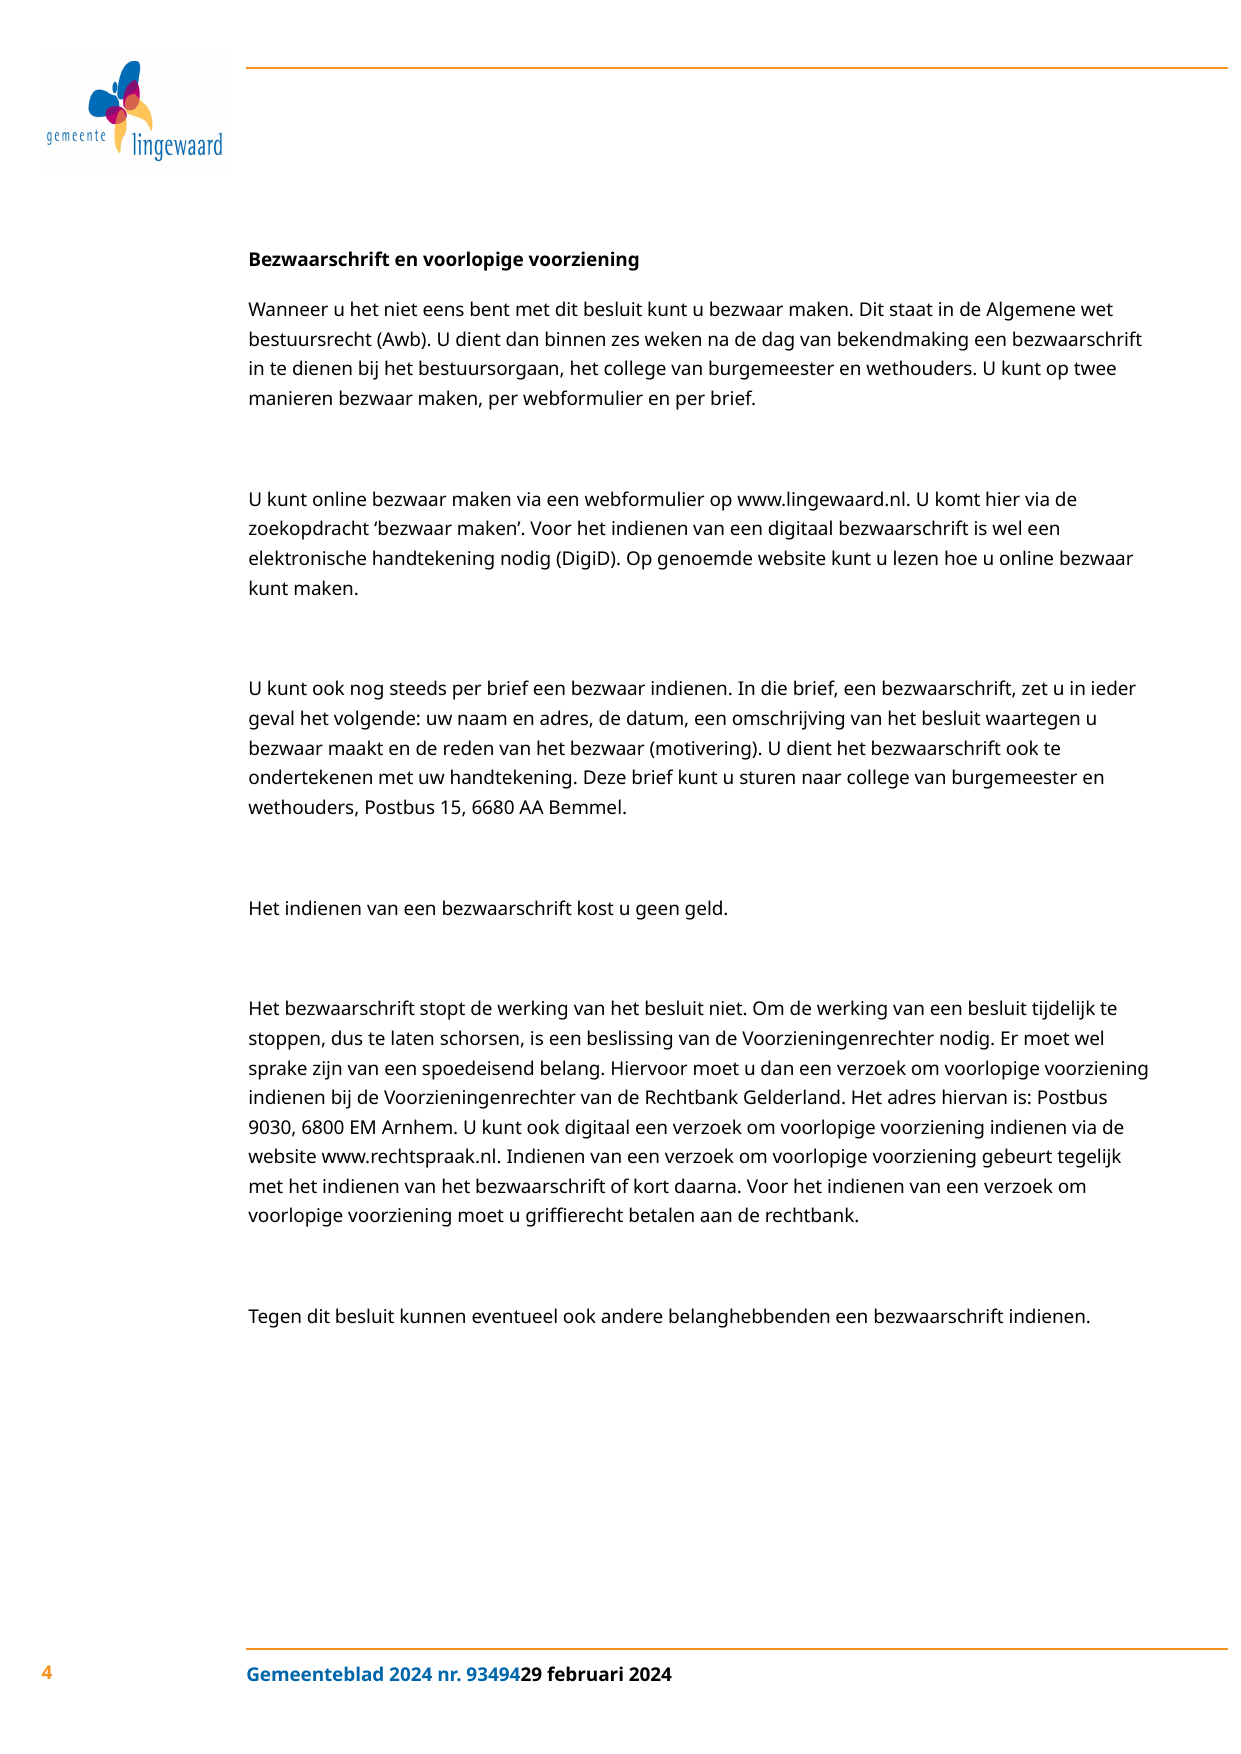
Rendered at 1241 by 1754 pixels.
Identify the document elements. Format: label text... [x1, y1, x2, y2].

text U kunt online bezwaar maken via een webformulier op www.lingewaard.nl. U komt hier via de zoekopdracht ‘bezwaar maken’. Voor het indienen van een digitaal bezwaarschrift is wel een elektronische handtekening nodig (DigiD). Op genoemde website kunt u lezen hoe u online bezwaar kunt maken. [248, 486, 1152, 601]
text U kunt ook nog steeds per brief een bezwaar indienen. In die brief, een bezwaarschrift, zet u in ieder geval het volgende: uw naam en adres, de datum, een omschrijving van het besluit waartegen u bezwaar maakt en de reden van het bezwaar (motivering). U dient het bezwaarschrift ook te ondertekenen met uw handtekening. Deze brief kunt u sturen naar college van burgemeester en wethouders, Postbus 15, 6680 AA Bemmel. [248, 676, 1152, 820]
text Het bezwaarschrift stopt de werking van het besluit niet. Om de werking van een besluit tijdelijk te stoppen, dus te laten schorsen, is een beslissing van de Voorzieningenrechter nodig. Er moet wel sprake zijn van een spoedeisend belang. Hiervoor moet u dan een verzoek om voorlopige voorziening indienen bij de Voorzieningenrechter van de Rechtbank Gelderland. Het adres hiervan is: Postbus 9030, 6800 EM Arnhem. U kunt ook digitaal een verzoek om voorlopige voorziening indienen via de website www.rechtspraak.nl. Indienen van een verzoek om voorlopige voorziening gebeurt tegelijk met het indienen van het bezwaarschrift of kort daarna. Voor het indienen van een verzoek om voorlopige voorziening moet u griffierecht betalen aan de rechtbank. [248, 996, 1152, 1228]
text Bezwaarschrift en voorlopige voorziening [248, 246, 1152, 272]
text Het indienen van een bezwaarschrift kost u geen geld. [248, 895, 1152, 921]
text Wanneer u het niet eens bent met dit besluit kunt u bezwaar maken. Dit staat in de Algemene wet bestuursrecht (Awb). U dient dan binnen zes weken na de dag van bekendmaking een bezwaarschrift in te dienen bij het bestuursorgaan, het college van burgemeester en wethouders. U kunt op twee manieren bezwaar maken, per webformulier en per brief. [248, 296, 1152, 411]
text Tegen dit besluit kunnen eventueel ook andere belanghebbenden een bezwaarschrift indienen. [248, 1303, 1152, 1329]
picture [41, 47, 231, 172]
